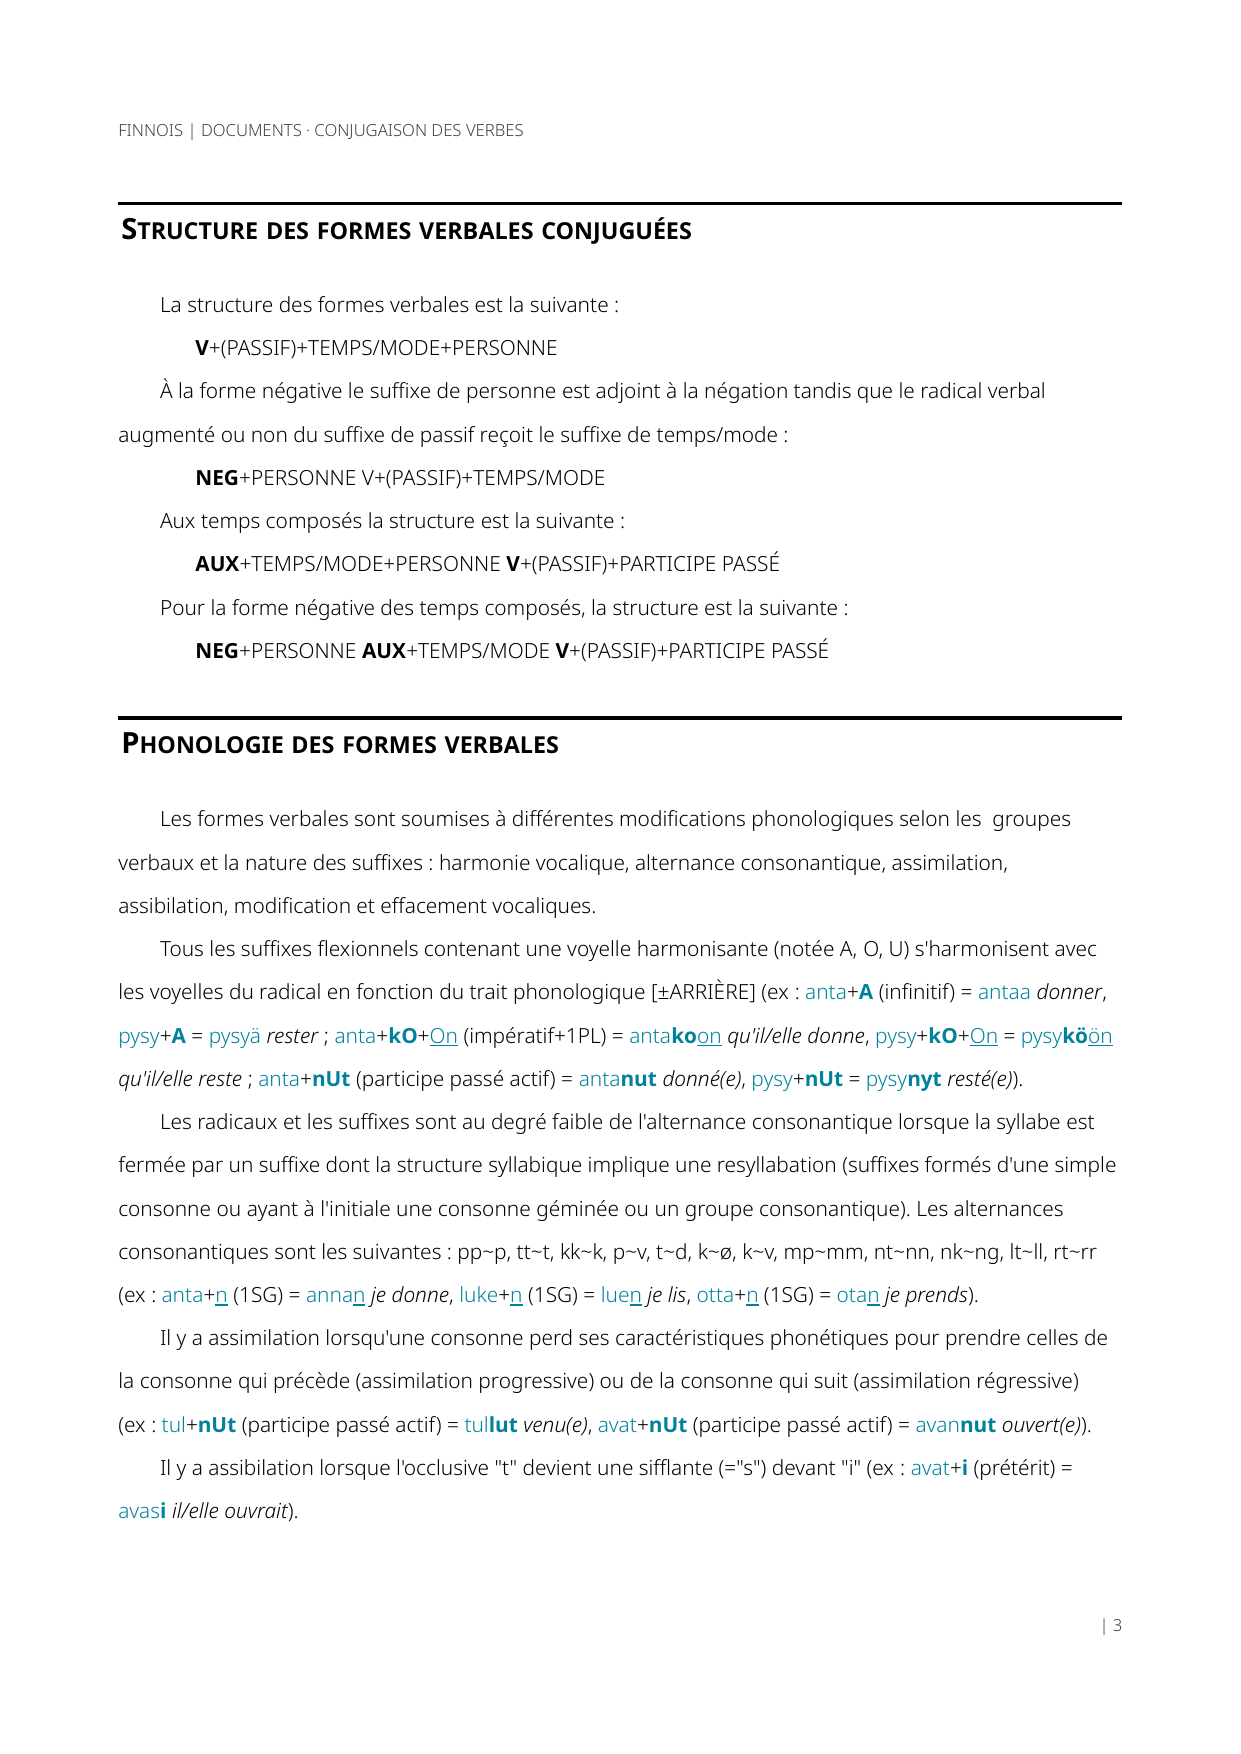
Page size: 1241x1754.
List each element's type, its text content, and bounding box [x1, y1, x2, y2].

text AUX+TEMPS/MODE+PERSONNE V+(PASSIF)+PARTICIPE PASSÉ [153, 549, 1122, 578]
text NEG+PERSONNE AUX+TEMPS/MODE V+(PASSIF)+PARTICIPE PASSÉ [153, 636, 1122, 664]
text Il y a assibilation lorsque l'occlusive "t" devient une sifflante (="s") devant "i" (ex : avat+i (prétérit) = avasi il/elle ouvrait). [118, 1453, 1122, 1525]
text À la forme négative le suffixe de personne est adjoint à la négation tandis que le radical verbal augmenté ou non du suffixe de passif reçoit le suffixe de temps/mode : [118, 377, 1122, 448]
text Pour la forme négative des temps composés, la structure est la suivante : [118, 593, 1122, 621]
text V+(PASSIF)+TEMPS/MODE+PERSONNE [153, 333, 1122, 362]
subtitle Phonologie des formes verbales [118, 720, 1122, 765]
text Il y a assimilation lorsqu'une consonne perd ses caractéristiques phonétiques pour prendre celles de la consonne qui précède (assimilation progressive) ou de la consonne qui suit (assimilation régressive) (ex : tul+nUt (participe passé actif) = tullut venu(e), avat+nUt (participe passé actif) = avannut ouvert(e)). [118, 1323, 1122, 1438]
text Les formes verbales sont soumises à différentes modifications phonologiques selon les groupes verbaux et la nature des suffixes : harmonie vocalique, alternance consonantique, assimilation, assibilation, modification et effacement vocaliques. [118, 804, 1122, 919]
text NEG+PERSONNE V+(PASSIF)+TEMPS/MODE [153, 463, 1122, 491]
text Tous les suffixes flexionnels contenant une voyelle harmonisante (notée A, O, U) s'harmonisent avec les voyelles du radical en fonction du trait phonologique [±ARRIÈRE] (ex : anta+A (infinitif) = antaa donner, pysy+A = pysyä rester ; anta+kO+On (impératif+1PL) = antakoon qu'il/elle donne, pysy+kO+On = pysyköön qu'il/elle reste ; anta+nUt (participe passé actif) = antanut donné(e), pysy+nUt = pysynyt resté(e)). [118, 934, 1122, 1092]
text Aux temps composés la structure est la suivante : [118, 506, 1122, 535]
subtitle Structure des formes verbales conjuguées [118, 205, 1122, 251]
text La structure des formes verbales est la suivante : [118, 290, 1122, 318]
text Les radicaux et les suffixes sont au degré faible de l'alternance consonantique lorsque la syllabe est fermée par un suffixe dont la structure syllabique implique une resyllabation (suffixes formés d'une simple consonne ou ayant à l'initiale une consonne géminée ou un groupe consonantique). Les alternances consonantiques sont les suivantes : pp~p, tt~t, kk~k, p~v, t~d, k~ø, k~v, mp~mm, nt~nn, nk~ng, lt~ll, rt~rr (ex : anta+n (1SG) = annan je donne, luke+n (1SG) = luen je lis, otta+n (1SG) = otan je prends). [118, 1107, 1122, 1308]
